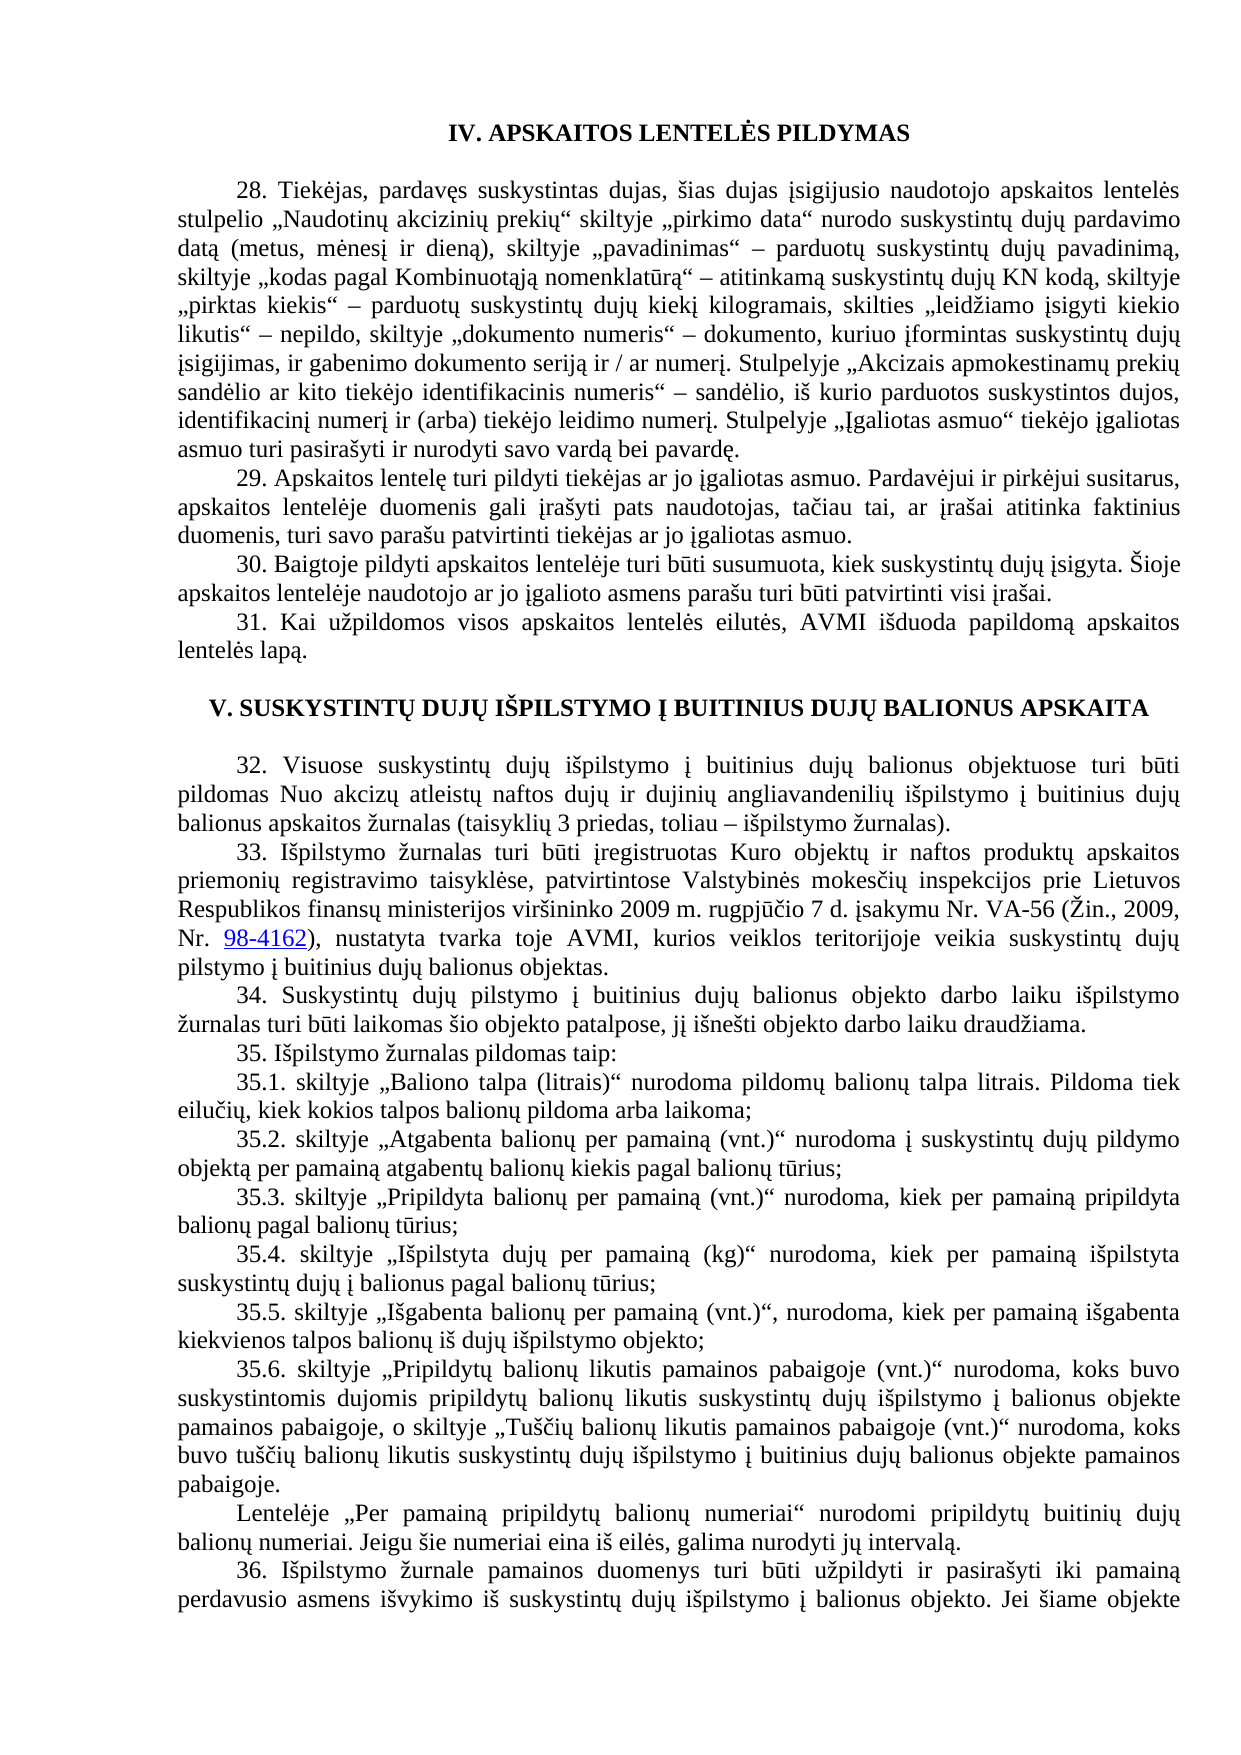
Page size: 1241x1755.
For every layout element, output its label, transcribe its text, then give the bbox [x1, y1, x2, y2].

text IV. APSKAITOS LENTELĖS PILDYMAS [177, 118, 1181, 147]
text 36. Išpilstymo žurnale pamainos duomenys turi būti užpildyti ir pasirašyti iki pamainą perdavusio asmens išvykimo iš suskystintų dujų išpilstymo į balionus objekto. Jei šiame objekte [177, 1556, 1181, 1613]
text V. SUSKYSTINTŲ DUJŲ IŠPILSTYMO Į BUITINIUS DUJŲ BALIONUS APSKAITA [177, 693, 1181, 722]
text 29. Apskaitos lentelę turi pildyti tiekėjas ar jo įgaliotas asmuo. Pardavėjui ir pirkėjui susitarus, apskaitos lentelėje duomenis gali įrašyti pats naudotojas, tačiau tai, ar įrašai atitinka faktinius duomenis, turi savo parašu patvirtinti tiekėjas ar jo įgaliotas asmuo. [177, 463, 1181, 549]
text 35.6. skiltyje „Pripildytų balionų likutis pamainos pabaigoje (vnt.)“ nurodoma, koks buvo suskystintomis dujomis pripildytų balionų likutis suskystintų dujų išpilstymo į balionus objekte pamainos pabaigoje, o skiltyje „Tuščių balionų likutis pamainos pabaigoje (vnt.)“ nurodoma, koks buvo tuščių balionų likutis suskystintų dujų išpilstymo į buitinius dujų balionus objekte pamainos pabaigoje. [177, 1354, 1181, 1498]
text 28. Tiekėjas, pardavęs suskystintas dujas, šias dujas įsigijusio naudotojo apskaitos lentelės stulpelio „Naudotinų akcizinių prekių“ skiltyje „pirkimo data“ nurodo suskystintų dujų pardavimo datą (metus, mėnesį ir dieną), skiltyje „pavadinimas“ – parduotų suskystintų dujų pavadinimą, skiltyje „kodas pagal Kombinuotąją nomenklatūrą“ – atitinkamą suskystintų dujų KN kodą, skiltyje „pirktas kiekis“ – parduotų suskystintų dujų kiekį kilogramais, skilties „leidžiamo įsigyti kiekio likutis“ – nepildo, skiltyje „dokumento numeris“ – dokumento, kuriuo įformintas suskystintų dujų įsigijimas, ir gabenimo dokumento seriją ir / ar numerį. Stulpelyje „Akcizais apmokestinamų prekių sandėlio ar kito tiekėjo identifikacinis numeris“ – sandėlio, iš kurio parduotos suskystintos dujos, identifikacinį numerį ir (arba) tiekėjo leidimo numerį. Stulpelyje „Įgaliotas asmuo“ tiekėjo įgaliotas asmuo turi pasirašyti ir nurodyti savo vardą bei pavardę. [177, 176, 1181, 463]
text 35.1. skiltyje „Baliono talpa (litrais)“ nurodoma pildomų balionų talpa litrais. Pildoma tiek eilučių, kiek kokios talpos balionų pildoma arba laikoma; [177, 1067, 1181, 1124]
text 30. Baigtoje pildyti apskaitos lentelėje turi būti susumuota, kiek suskystintų dujų įsigyta. Šioje apskaitos lentelėje naudotojo ar jo įgalioto asmens parašu turi būti patvirtinti visi įrašai. [177, 549, 1181, 607]
text Lentelėje „Per pamainą pripildytų balionų numeriai“ nurodomi pripildytų buitinių dujų balionų numeriai. Jeigu šie numeriai eina iš eilės, galima nurodyti jų intervalą. [177, 1498, 1181, 1556]
text 35. Išpilstymo žurnalas pildomas taip: [177, 1038, 1181, 1067]
text 35.3. skiltyje „Pripildyta balionų per pamainą (vnt.)“ nurodoma, kiek per pamainą pripildyta balionų pagal balionų tūrius; [177, 1182, 1181, 1239]
text 34. Suskystintų dujų pilstymo į buitinius dujų balionus objekto darbo laiku išpilstymo žurnalas turi būti laikomas šio objekto patalpose, jį išnešti objekto darbo laiku draudžiama. [177, 981, 1181, 1038]
text 32. Visuose suskystintų dujų išpilstymo į buitinius dujų balionus objektuose turi būti pildomas Nuo akcizų atleistų naftos dujų ir dujinių angliavandenilių išpilstymo į buitinius dujų balionus apskaitos žurnalas (taisyklių 3 priedas, toliau – išpilstymo žurnalas). [177, 751, 1181, 837]
text 35.2. skiltyje „Atgabenta balionų per pamainą (vnt.)“ nurodoma į suskystintų dujų pildymo objektą per pamainą atgabentų balionų kiekis pagal balionų tūrius; [177, 1124, 1181, 1182]
text 33. Išpilstymo žurnalas turi būti įregistruotas Kuro objektų ir naftos produktų apskaitos priemonių registravimo taisyklėse, patvirtintose Valstybinės mokesčių inspekcijos prie Lietuvos Respublikos finansų ministerijos viršininko 2009 m. rugpjūčio 7 d. įsakymu Nr. VA-56 (Žin., 2009, Nr. 98-4162), nustatyta tvarka toje AVMI, kurios veiklos teritorijoje veikia suskystintų dujų pilstymo į buitinius dujų balionus objektas. [177, 837, 1181, 981]
text 35.4. skiltyje „Išpilstyta dujų per pamainą (kg)“ nurodoma, kiek per pamainą išpilstyta suskystintų dujų į balionus pagal balionų tūrius; [177, 1239, 1181, 1297]
text 31. Kai užpildomos visos apskaitos lentelės eilutės, AVMI išduoda papildomą apskaitos lentelės lapą. [177, 607, 1181, 664]
text 35.5. skiltyje „Išgabenta balionų per pamainą (vnt.)“, nurodoma, kiek per pamainą išgabenta kiekvienos talpos balionų iš dujų išpilstymo objekto; [177, 1297, 1181, 1354]
